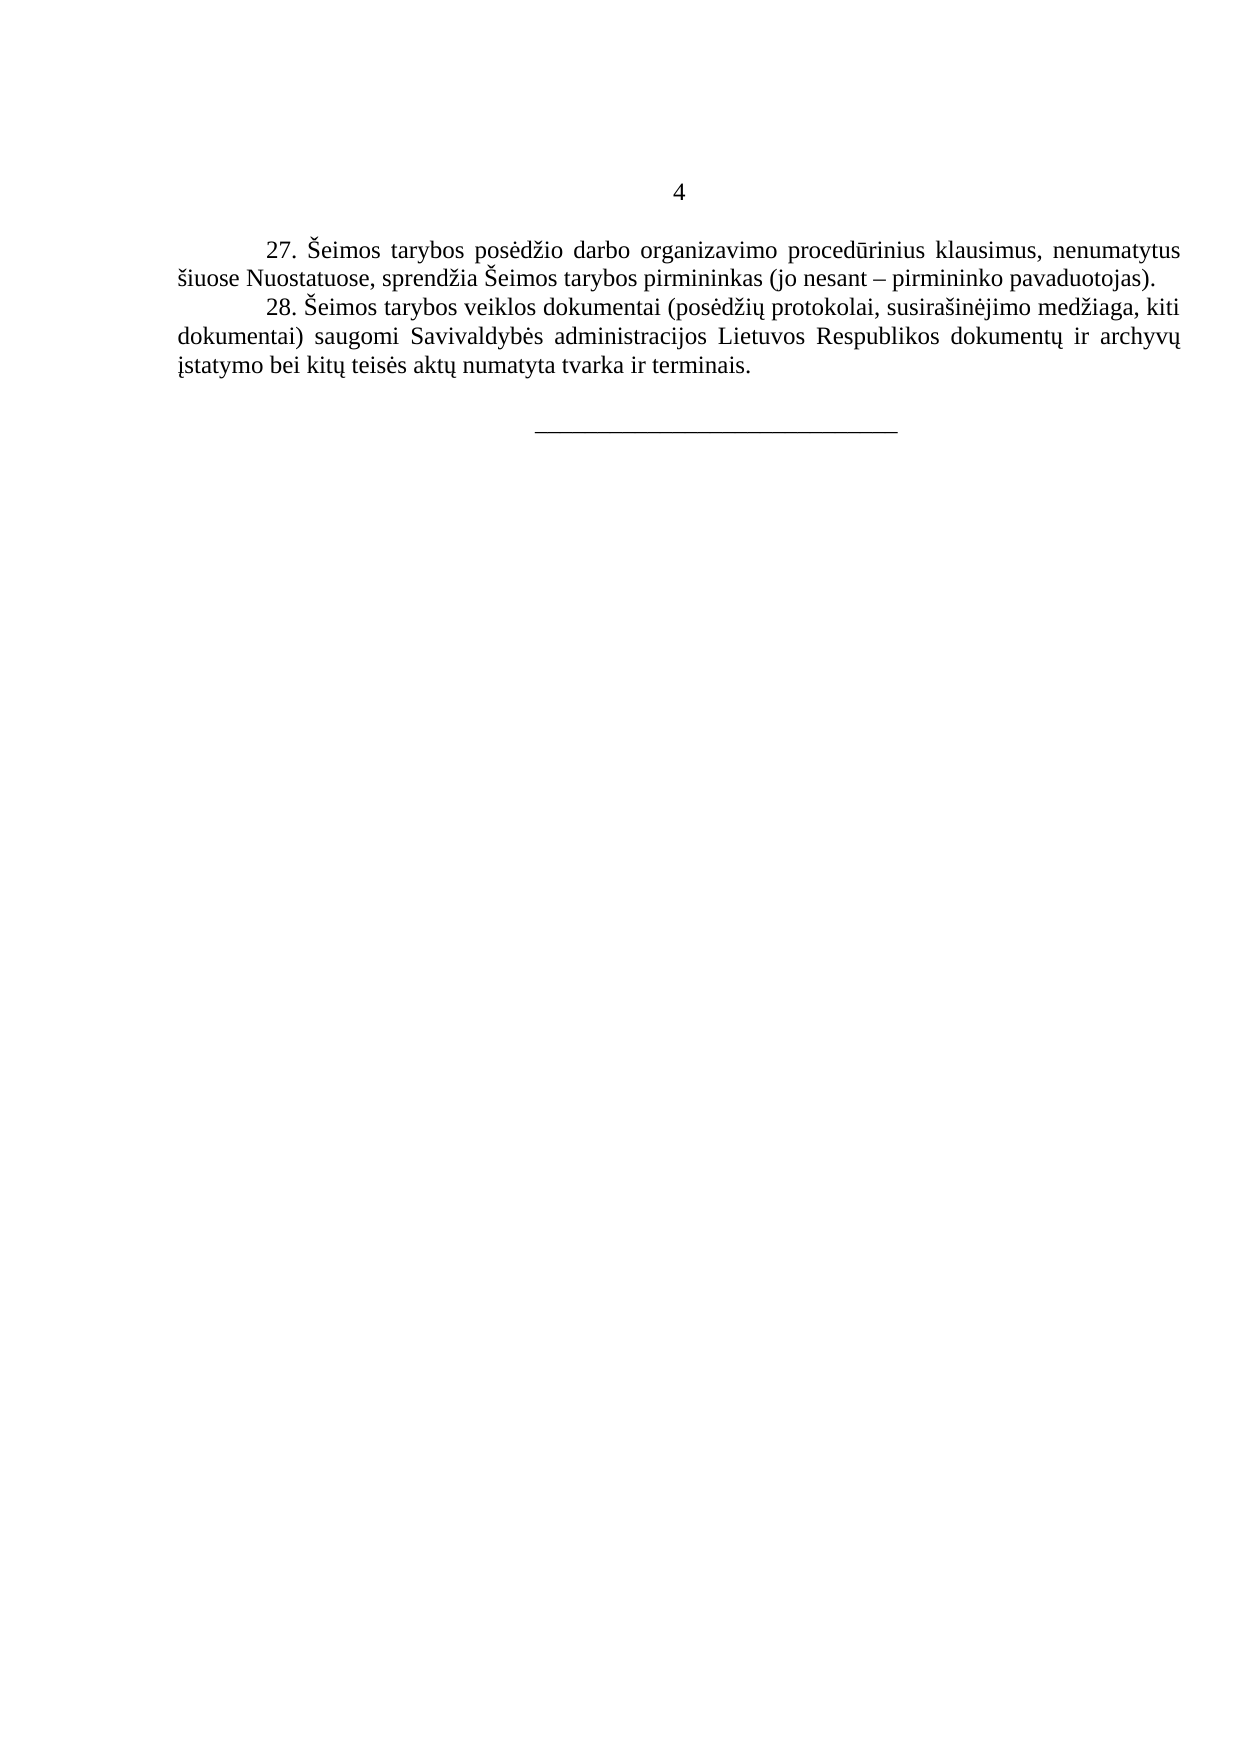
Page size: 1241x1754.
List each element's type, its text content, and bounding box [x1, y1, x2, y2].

text 27. Šeimos tarybos posėdžio darbo organizavimo procedūrinius klausimus, nenumatytus šiuose Nuostatuose, sprendžia Šeimos tarybos pirmininkas (jo nesant – pirmininko pavaduotojas). [177, 235, 1181, 292]
text 28. Šeimos tarybos veiklos dokumentai (posėdžių protokolai, susirašinėjimo medžiaga, kiti dokumentai) saugomi Savivaldybės administracijos Lietuvos Respublikos dokumentų ir archyvų įstatymo bei kitų teisės aktų numatyta tvarka ir terminais. [177, 292, 1181, 378]
text _____________________________ [177, 407, 1181, 436]
